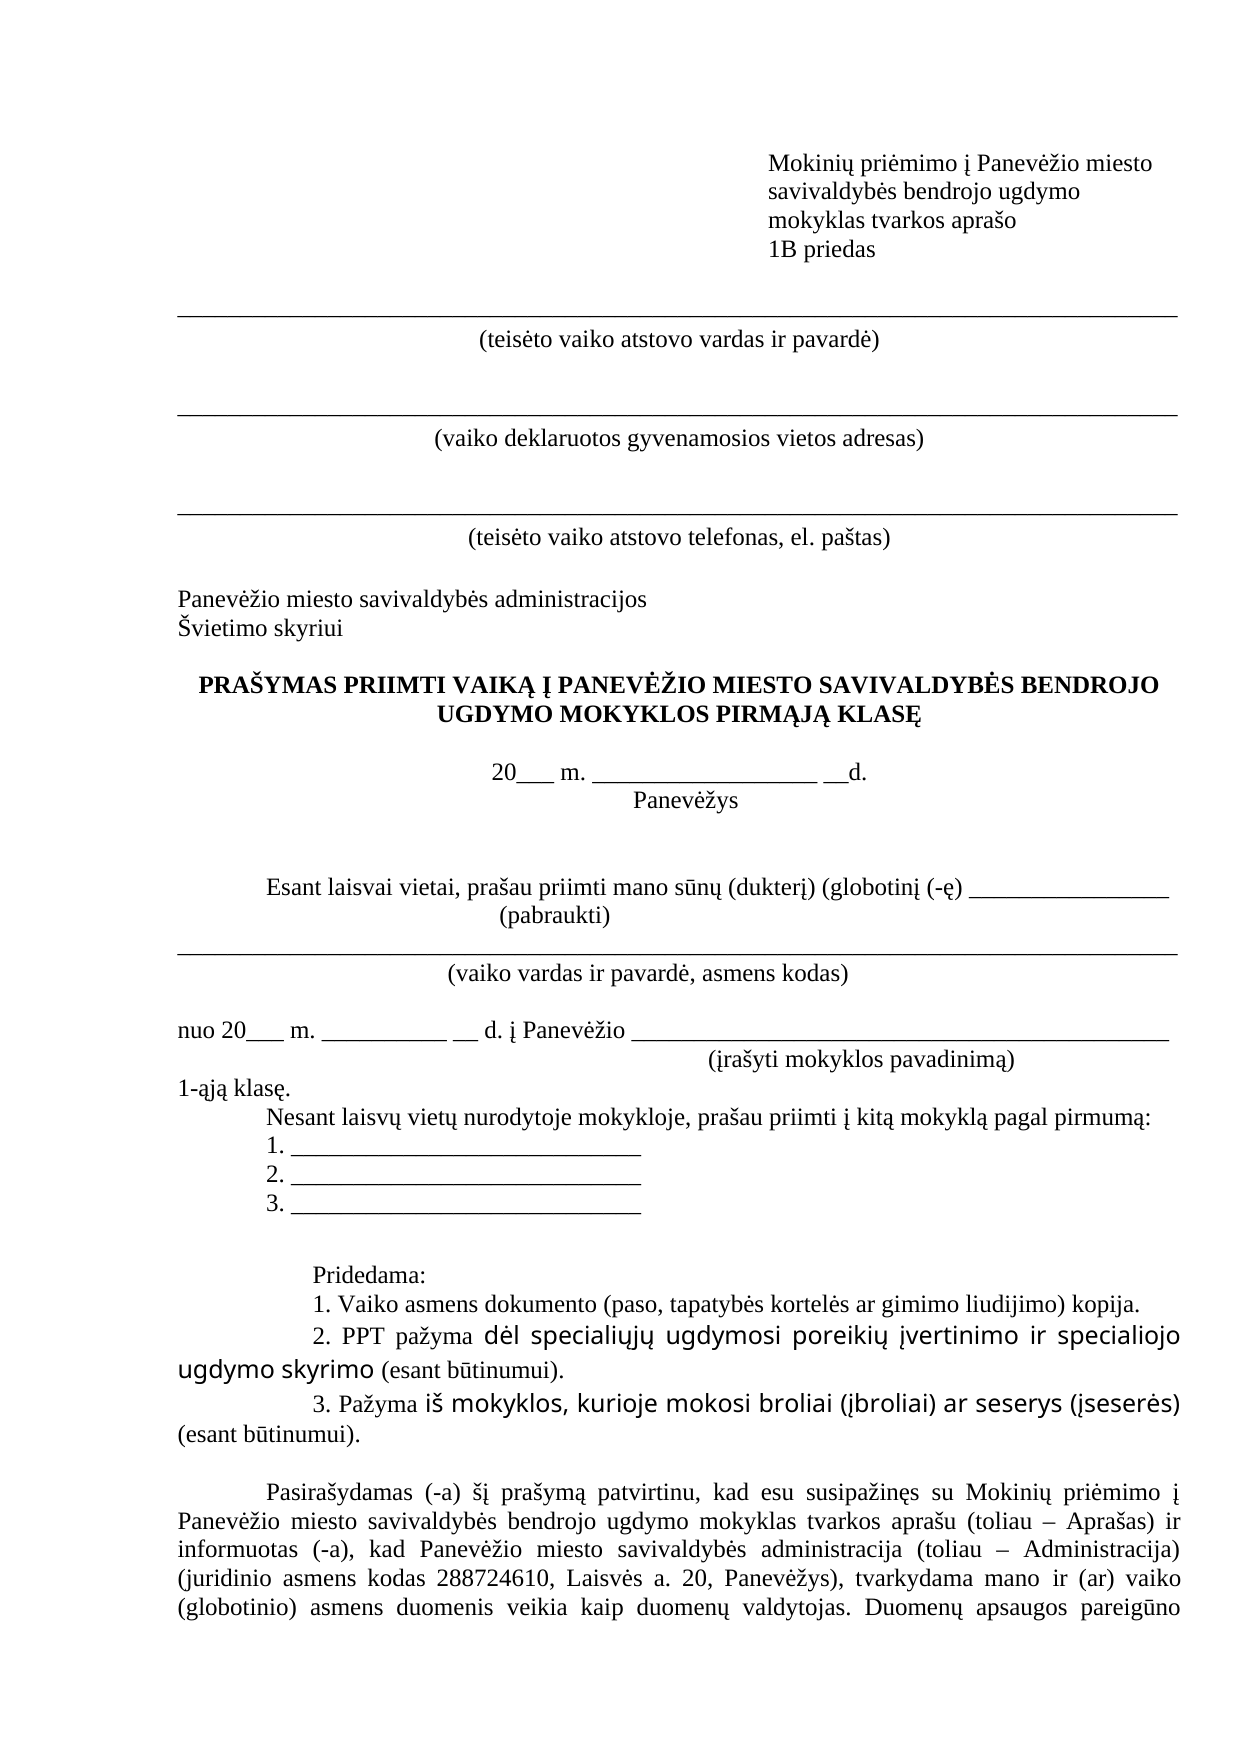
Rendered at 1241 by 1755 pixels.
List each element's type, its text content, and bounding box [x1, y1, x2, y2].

text nuo 20___ m. __________ __ d. į Panevėžio ___________________________________________ (įrašyti mokyklos pavadinimą) [177, 1016, 1181, 1073]
text Pridedama: [177, 1260, 1181, 1289]
text (vaiko vardas ir pavardė, asmens kodas) [447, 958, 1181, 987]
text 2. ____________________________ [177, 1159, 1181, 1188]
text 20___ m. __________________ __d. [177, 757, 1181, 786]
text ________________________________________________________________________________ [177, 291, 1181, 320]
text ________________________________________________________________________________ [177, 929, 1181, 958]
text (pabraukti) [177, 901, 1181, 929]
text 1. ____________________________ [177, 1131, 1181, 1159]
text ________________________________________________________________________________ [177, 489, 1181, 518]
text Mokinių priėmimo į Panevėžio miesto [633, 148, 1181, 176]
text ________________________________________________________________________________ [177, 390, 1181, 419]
text mokyklas tvarkos aprašo [177, 205, 1181, 234]
text 3. Pažyma iš mokyklos, kurioje mokosi broliai (įbroliai) ar seserys (įseserės) (esant būtinumui). [177, 1386, 1181, 1448]
text (teisėto vaiko atstovo telefonas, el. paštas) [177, 522, 1181, 551]
text Nesant laisvų vietų nurodytoje mokykloje, prašau priimti į kitą mokyklą pagal pirmumą: [177, 1102, 1181, 1131]
text Panevėžio miesto savivaldybės administracijos [177, 584, 1181, 613]
text Panevėžys [177, 786, 1181, 814]
text 2. PPT pažyma dėl specialiųjų ugdymosi poreikių įvertinimo ir specialiojo ugdymo skyrimo (esant būtinumui). [177, 1317, 1181, 1386]
text PRAŠYMAS PRIIMTI VAIKĄ Į PANEVĖŽIO MIESTO SAVIVALDYBĖS BENDROJO UGDYMO MOKYKLOS PIRMĄJĄ KLASĘ [177, 671, 1181, 728]
text (teisėto vaiko atstovo vardas ir pavardė) [177, 324, 1181, 353]
text Esant laisvai vietai, prašau priimti mano sūnų (dukterį) (globotinį (-ę) ________________ [177, 872, 1181, 901]
text (vaiko deklaruotos gyvenamosios vietos adresas) [177, 423, 1181, 452]
text 1B priedas [177, 234, 1181, 263]
text Pasirašydamas (-a) šį prašymą patvirtinu, kad esu susipažinęs su Mokinių priėmimo į Panevėžio miesto savivaldybės bendrojo ugdymo mokyklas tvarkos aprašu (toliau – Aprašas) ir informuotas (-a), kad Panevėžio miesto savivaldybės administracija (toliau – Administracija) (juridinio asmens kodas 288724610, Laisvės a. 20, Panevėžys), tvarkydama mano ir (ar) vaiko (globotinio) asmens duomenis veikia kaip duomenų valdytojas. Duomenų apsaugos pareigūno [177, 1477, 1181, 1621]
text 1. Vaiko asmens dokumento (paso, tapatybės kortelės ar gimimo liudijimo) kopija. [177, 1289, 1181, 1317]
text savivaldybės bendrojo ugdymo [177, 176, 1181, 205]
text Švietimo skyriui [177, 613, 1181, 642]
text 3. ____________________________ [177, 1188, 1181, 1217]
text 1-ąją klasę. [177, 1073, 1181, 1102]
